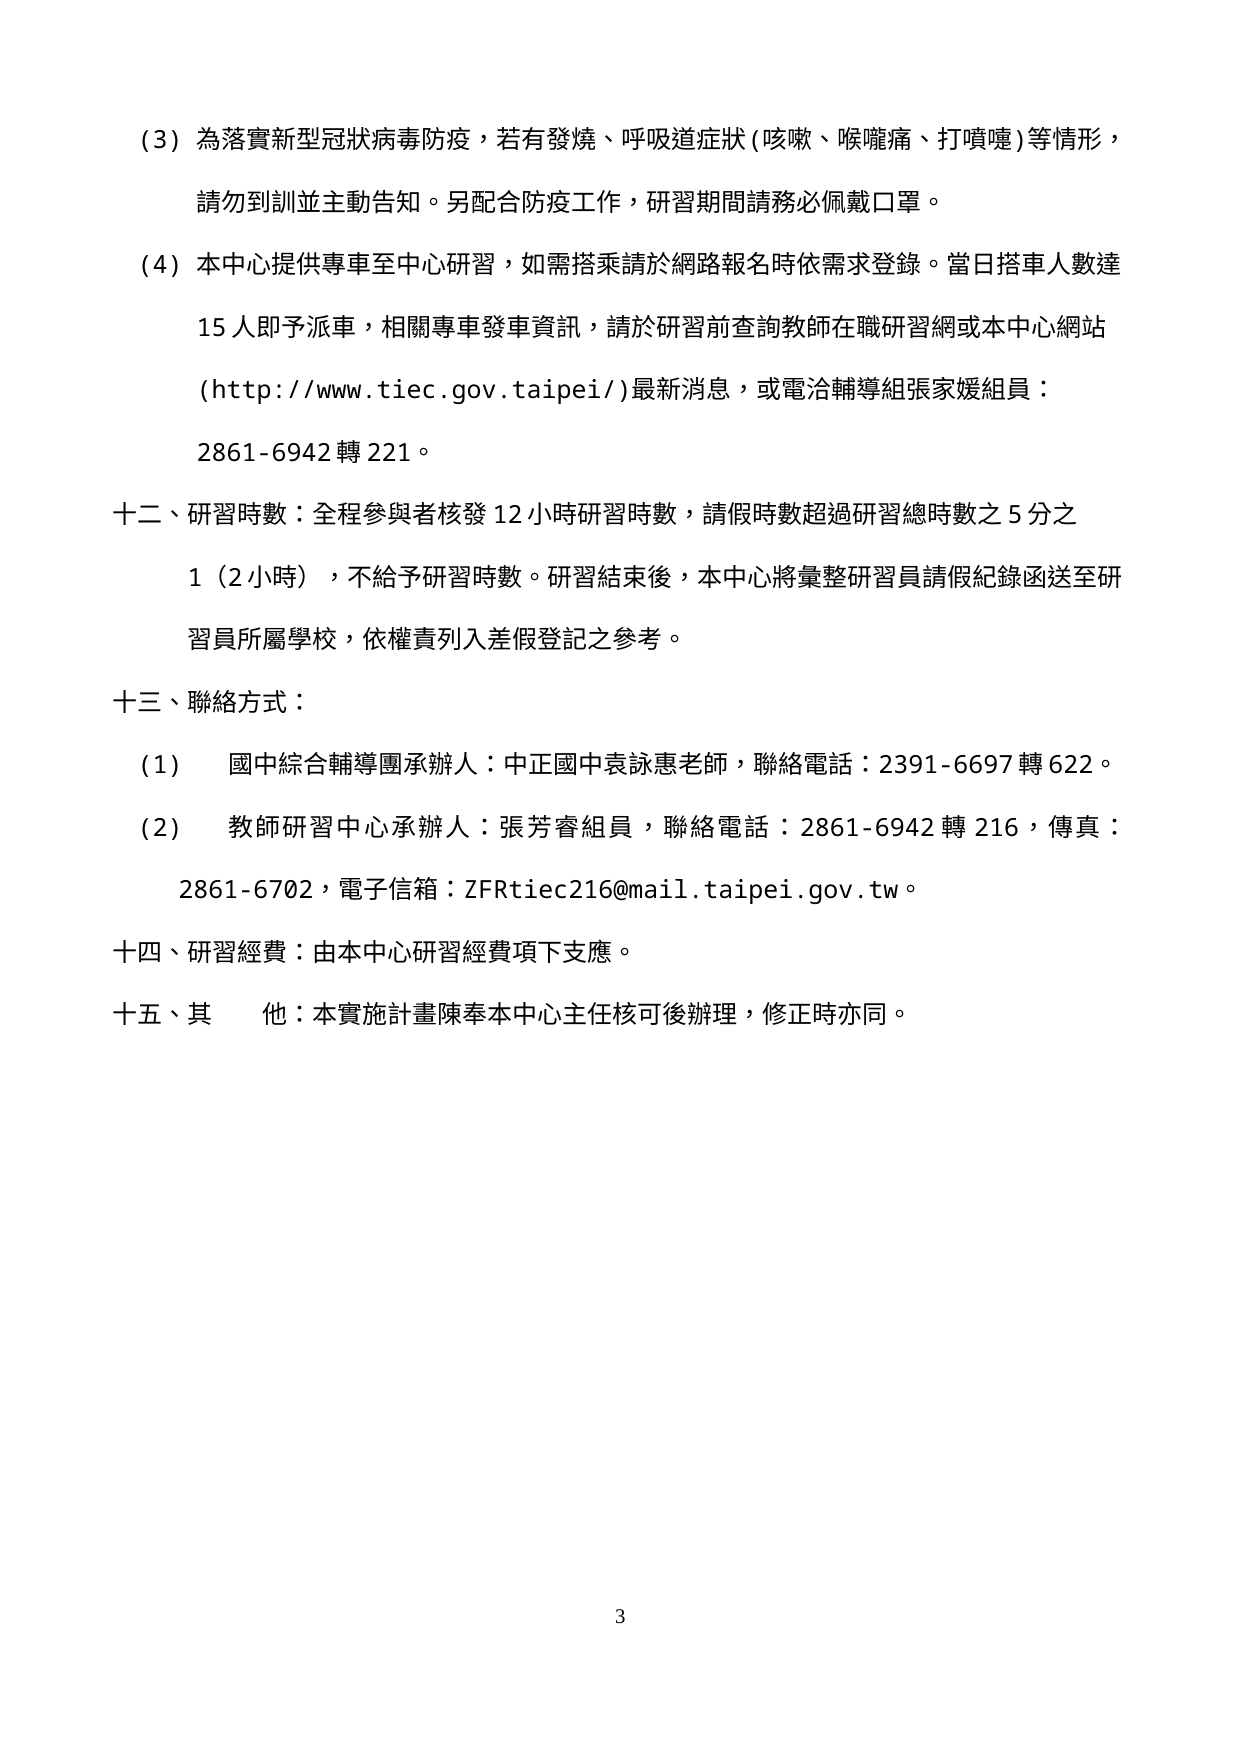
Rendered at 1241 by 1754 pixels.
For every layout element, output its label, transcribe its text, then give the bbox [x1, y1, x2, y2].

list 本中心提供專車至中心研習，如需搭乘請於網路報名時依需求登錄。當日搭車人數達15人即予派車，相關專車發車資訊，請於研習前查詢教師在職研習網或本中心網站(http://www.tiec.gov.taipei/)最新消息，或電洽輔導組張家媛組員：2861-6942轉221。 [137, 221, 1128, 471]
list 國中綜合輔導團承辦人：中正國中袁詠惠老師，聯絡電話：2391-6697轉622。 [137, 721, 1128, 784]
list 為落實新型冠狀病毒防疫，若有發燒、呼吸道症狀(咳嗽、喉嚨痛、打噴嚏)等情形，請勿到訓並主動告知。另配合防疫工作，研習期間請務必佩戴口罩。 [137, 96, 1128, 221]
text 十二、研習時數：全程參與者核發12小時研習時數，請假時數超過研習總時數之5分之1（2小時），不給予研習時數。研習結束後，本中心將彙整研習員請假紀錄函送至研習員所屬學校，依權責列入差假登記之參考。 [112, 471, 1128, 659]
text 十三、聯絡方式： [112, 659, 1128, 721]
text 十四、研習經費：由本中心研習經費項下支應。 [112, 909, 1128, 971]
text 十五、其 他：本實施計畫陳奉本中心主任核可後辦理，修正時亦同。 [62, 971, 1128, 1034]
list 教師研習中心承辦人：張芳睿組員，聯絡電話：2861-6942轉216，傳真：2861-6702，電子信箱：ZFRtiec216@mail.taipei.gov.tw。 [137, 784, 1128, 909]
